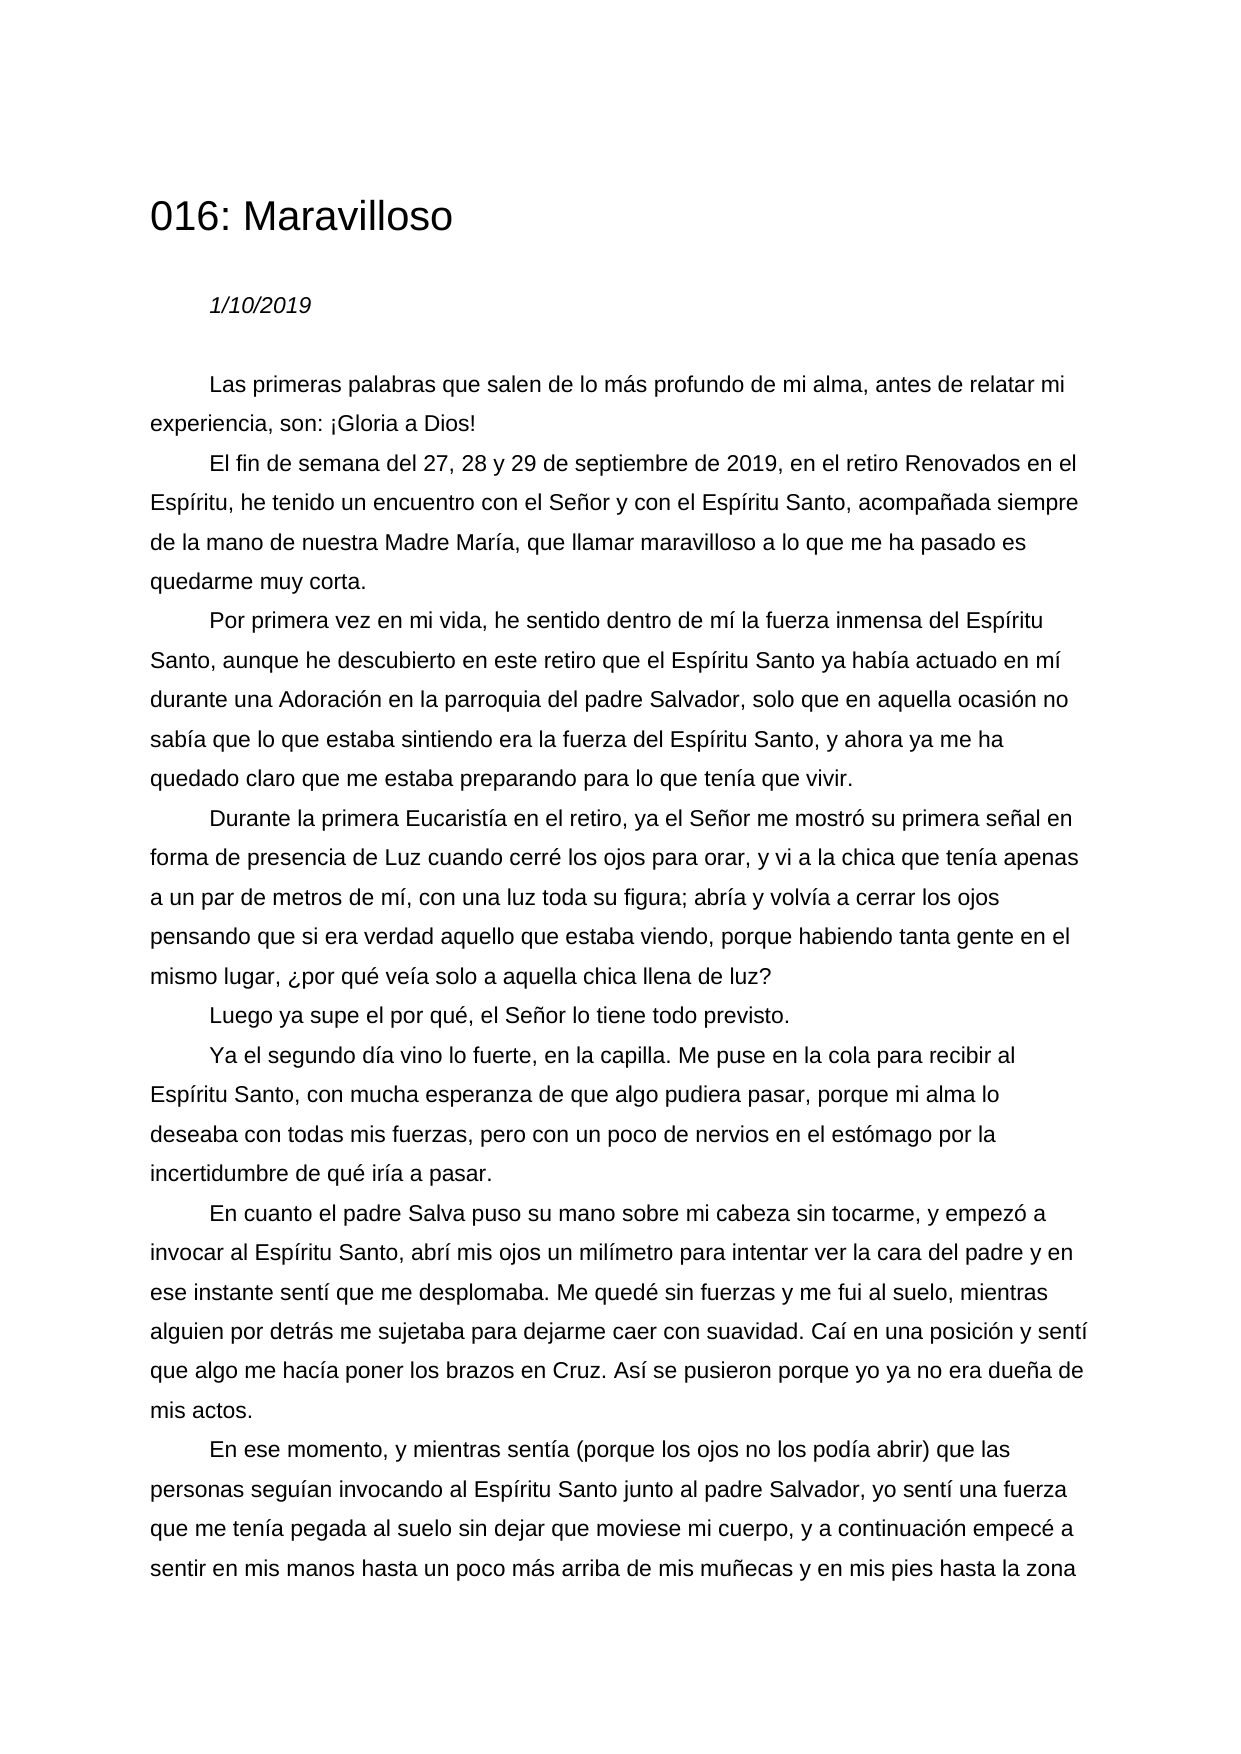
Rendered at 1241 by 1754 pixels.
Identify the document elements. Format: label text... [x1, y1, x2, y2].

text Ya el segundo día vino lo fuerte, en la capilla. Me puse en la cola para recibir al Espíritu Santo, con mucha esperanza de que algo pudiera pasar, porque mi alma lo deseaba con todas mis fuerzas, pero con un poco de nervios en el estómago por la incertidumbre de qué iría a pasar. [150, 1042, 1090, 1186]
text En ese momento, y mientras sentía (porque los ojos no los podía abrir) que las personas seguían invocando al Espíritu Santo junto al padre Salvador, yo sentí una fuerza que me tenía pegada al suelo sin dejar que moviese mi cuerpo, y a continuación empecé a sentir en mis manos hasta un poco más arriba de mis muñecas y en mis pies hasta la zona [150, 1436, 1090, 1581]
text 1/10/2019 [150, 292, 1090, 318]
text En cuanto el padre Salva puso su mano sobre mi cabeza sin tocarme, y empezó a invocar al Espíritu Santo, abrí mis ojos un milímetro para intentar ver la cara del padre y en ese instante sentí que me desplomaba. Me quedé sin fuerzas y me fui al suelo, mientras alguien por detrás me sujetaba para dejarme caer con suavidad. Caí en una posición y sentí que algo me hacía poner los brazos en Cruz. Así se pusieron porque yo ya no era dueña de mis actos. [150, 1199, 1090, 1423]
text El fin de semana del 27, 28 y 29 de septiembre de 2019, en el retiro Renovados en el Espíritu, he tenido un encuentro con el Señor y con el Espíritu Santo, acompañada siempre de la mano de nuestra Madre María, que llamar maravilloso a lo que me ha pasado es quedarme muy corta. [150, 449, 1090, 594]
text Luego ya supe el por qué, el Señor lo tiene todo previsto. [150, 1002, 1090, 1028]
subtitle 016: Maravilloso [150, 192, 1090, 239]
text Por primera vez en mi vida, he sentido dentro de mí la fuerza inmensa del Espíritu Santo, aunque he descubierto en este retiro que el Espíritu Santo ya había actuado en mí durante una Adoración en la parroquia del padre Salvador, solo que en aquella ocasión no sabía que lo que estaba sintiendo era la fuerza del Espíritu Santo, y ahora ya me ha quedado claro que me estaba preparando para lo que tenía que vivir. [150, 607, 1090, 792]
text Las primeras palabras que salen de lo más profundo de mi alma, antes de relatar mi experiencia, son: ¡Gloria a Dios! [150, 371, 1090, 436]
text Durante la primera Eucaristía en el retiro, ya el Señor me mostró su primera señal en forma de presencia de Luz cuando cerré los ojos para orar, y vi a la chica que tenía apenas a un par de metros de mí, con una luz toda su figura; abría y volvía a cerrar los ojos pensando que si era verdad aquello que estaba viendo, porque habiendo tanta gente en el mismo lugar, ¿por qué veía solo a aquella chica llena de luz? [150, 805, 1090, 989]
